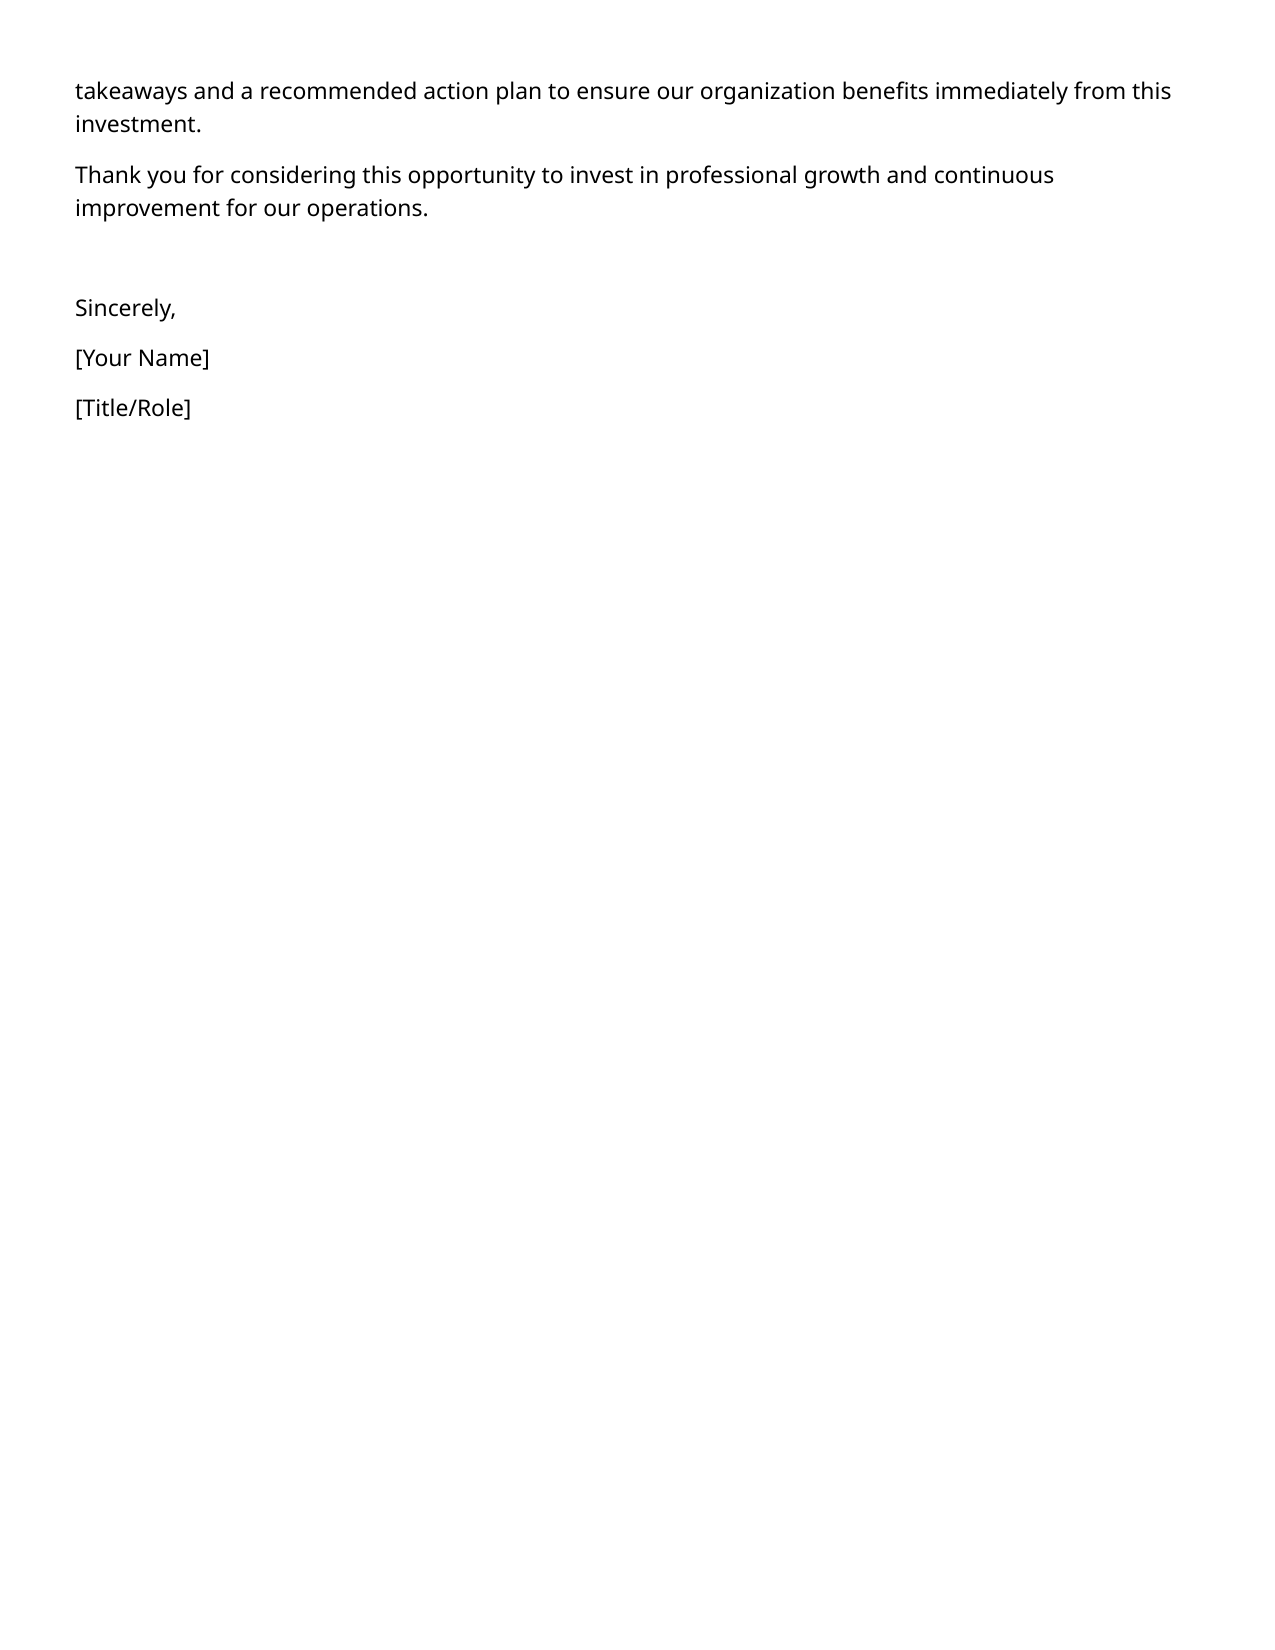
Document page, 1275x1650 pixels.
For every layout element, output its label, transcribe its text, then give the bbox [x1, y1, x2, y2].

text takeaways and a recommended action plan to ensure our organization benefits immediately from this investment. [75, 75, 1200, 140]
text Sincerely, [75, 292, 1200, 323]
text [Title/Role] [75, 392, 1200, 424]
text Thank you for considering this opportunity to invest in professional growth and continuous improvement for our operations. [75, 158, 1200, 223]
text [Your Name] [75, 342, 1200, 373]
